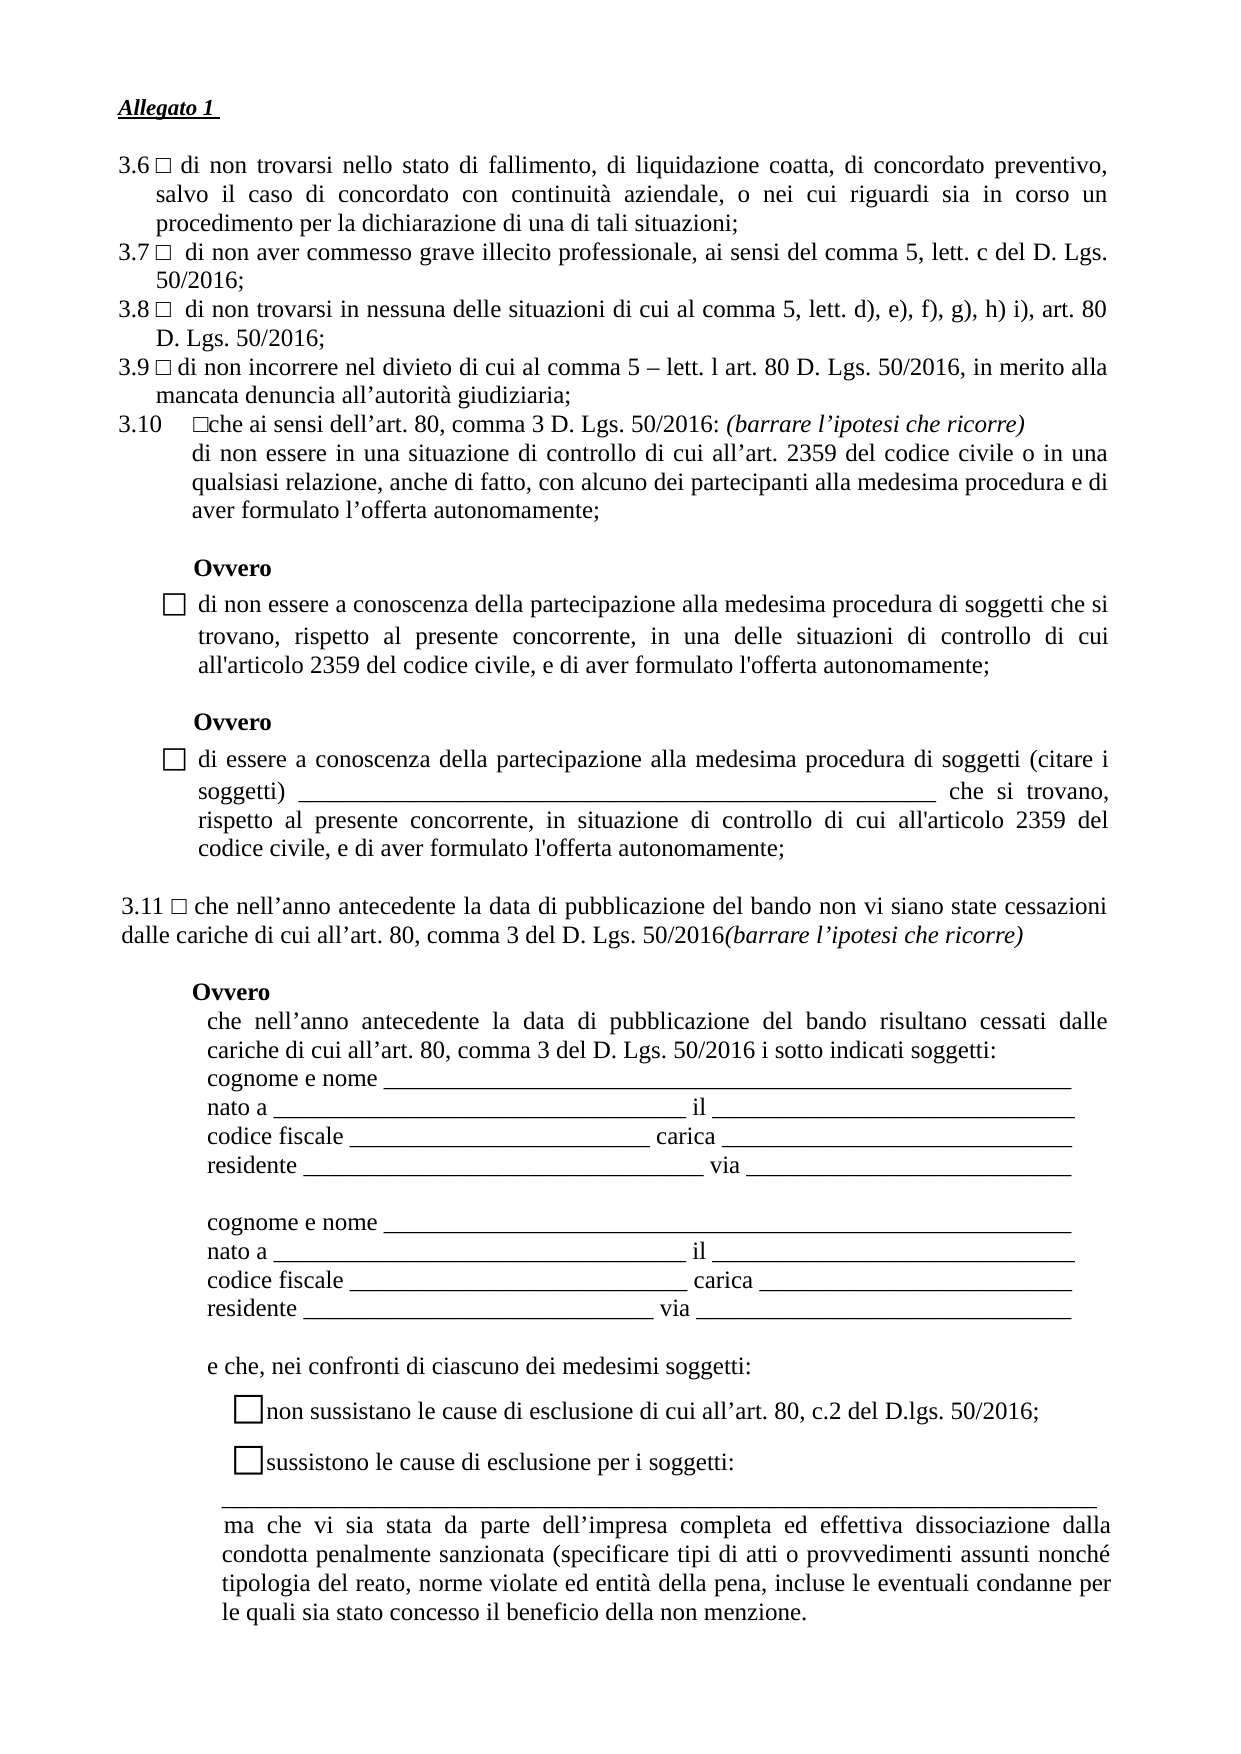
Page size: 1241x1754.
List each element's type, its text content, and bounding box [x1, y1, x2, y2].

list □ di non incorrere nel divieto di cui al comma 5 – lett. l art. 80 D. Lgs. 50/2016, in merito alla mancata denuncia all’autorità giudiziaria; [118, 352, 1109, 409]
text cognome e nome _______________________________________________________ [207, 1207, 1109, 1236]
text nato a _________________________________ il _____________________________ [207, 1092, 1109, 1121]
list non sussistano le cause di esclusione di cui all’art. 80, c.2 del D.lgs. 50/2016; [231, 1380, 1168, 1431]
text ______________________________________________________________________ [160, 1482, 1168, 1511]
text residente ________________________________ via __________________________ [207, 1150, 1109, 1178]
text codice fiscale ________________________ carica ____________________________ [207, 1121, 1109, 1150]
list □ di non aver commesso grave illecito professionale, ai sensi del comma 5, lett. c del D. Lgs. 50/2016; [118, 237, 1109, 294]
text nato a _________________________________ il _____________________________ [207, 1236, 1109, 1265]
text residente ____________________________ via ______________________________ [207, 1293, 1109, 1322]
list 3.11 □ che nell’anno antecedente la data di pubblicazione del bando non vi siano state cessazioni dalle cariche di cui all’art. 80, comma 3 del D. Lgs. 50/2016(barrare l’ipotesi che ricorre) [117, 891, 1109, 948]
list di essere a conoscenza della partecipazione alla medesima procedura di soggetti (citare i soggetti) ___________________________________________________ che si trovano, rispetto al presente concorrente, in situazione di controllo di cui all'articolo 2359 del codice civile, e di aver formulato l'offerta autonomamente; [160, 736, 1109, 862]
text cognome e nome _______________________________________________________ [207, 1063, 1109, 1092]
list □ di non trovarsi in nessuna delle situazioni di cui al comma 5, lett. d), e), f), g), h) i), art. 80 D. Lgs. 50/2016; [118, 294, 1109, 352]
list sussistono le cause di esclusione per i soggetti: [231, 1431, 1168, 1482]
list di non essere a conoscenza della partecipazione alla medesima procedura di soggetti che si trovano, rispetto al presente concorrente, in una delle situazioni di controllo di cui all'articolo 2359 del codice civile, e di aver formulato l'offerta autonomamente; [160, 582, 1109, 679]
text ma che vi sia stata da parte dell’impresa completa ed effettiva dissociazione dalla condotta penalmente sanzionata (specificare tipi di atti o provvedimenti assunti nonché tipologia del reato, norme violate ed entità della pena, incluse le eventuali condanne per le quali sia stato concesso il beneficio della non menzione. [222, 1511, 1112, 1626]
text e che, nei confronti di ciascuno dei medesimi soggetti: [207, 1351, 1109, 1380]
text di non essere in una situazione di controllo di cui all’art. 2359 del codice civile o in una qualsiasi relazione, anche di fatto, con alcuno dei partecipanti alla medesima procedura e di aver formulato l’offerta autonomamente; [192, 438, 1109, 524]
text Ovvero [193, 707, 1109, 736]
text codice fiscale ___________________________ carica _________________________ [207, 1265, 1109, 1293]
list □che ai sensi dell’art. 80, comma 3 D. Lgs. 50/2016: (barrare l’ipotesi che ricorre) [118, 409, 1109, 438]
list □ di non trovarsi nello stato di fallimento, di liquidazione coatta, di concordato preventivo, salvo il caso di concordato con continuità aziendale, o nei cui riguardi sia in corso un procedimento per la dichiarazione di una di tali situazioni; [118, 150, 1109, 237]
text che nell’anno antecedente la data di pubblicazione del bando risultano cessati dalle cariche di cui all’art. 80, comma 3 del D. Lgs. 50/2016 i sotto indicati soggetti: [207, 1006, 1109, 1063]
text Ovvero [192, 977, 1109, 1006]
text Ovvero [193, 553, 1109, 582]
